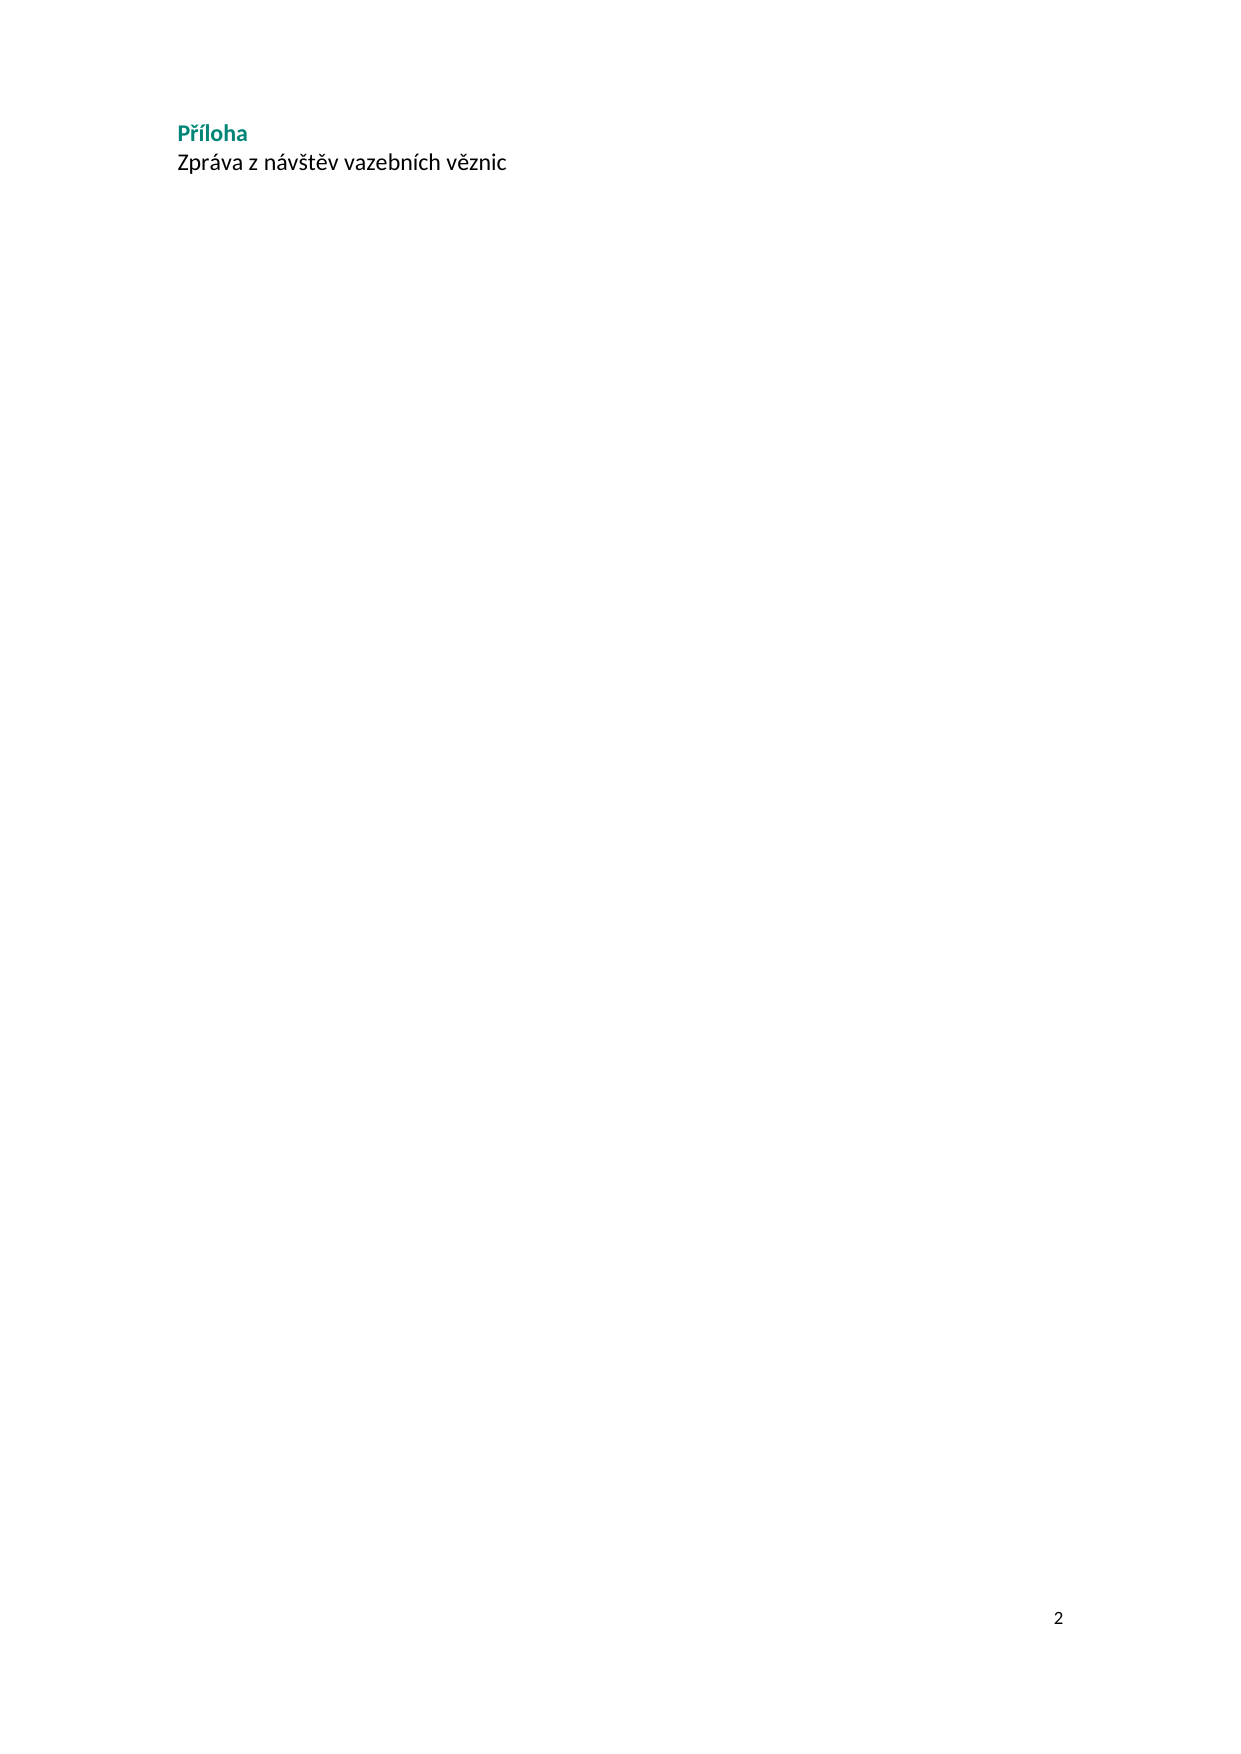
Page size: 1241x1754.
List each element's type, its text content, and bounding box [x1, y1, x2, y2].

text Zpráva z návštěv vazebních věznic [177, 147, 1063, 176]
text Příloha [177, 118, 1063, 147]
